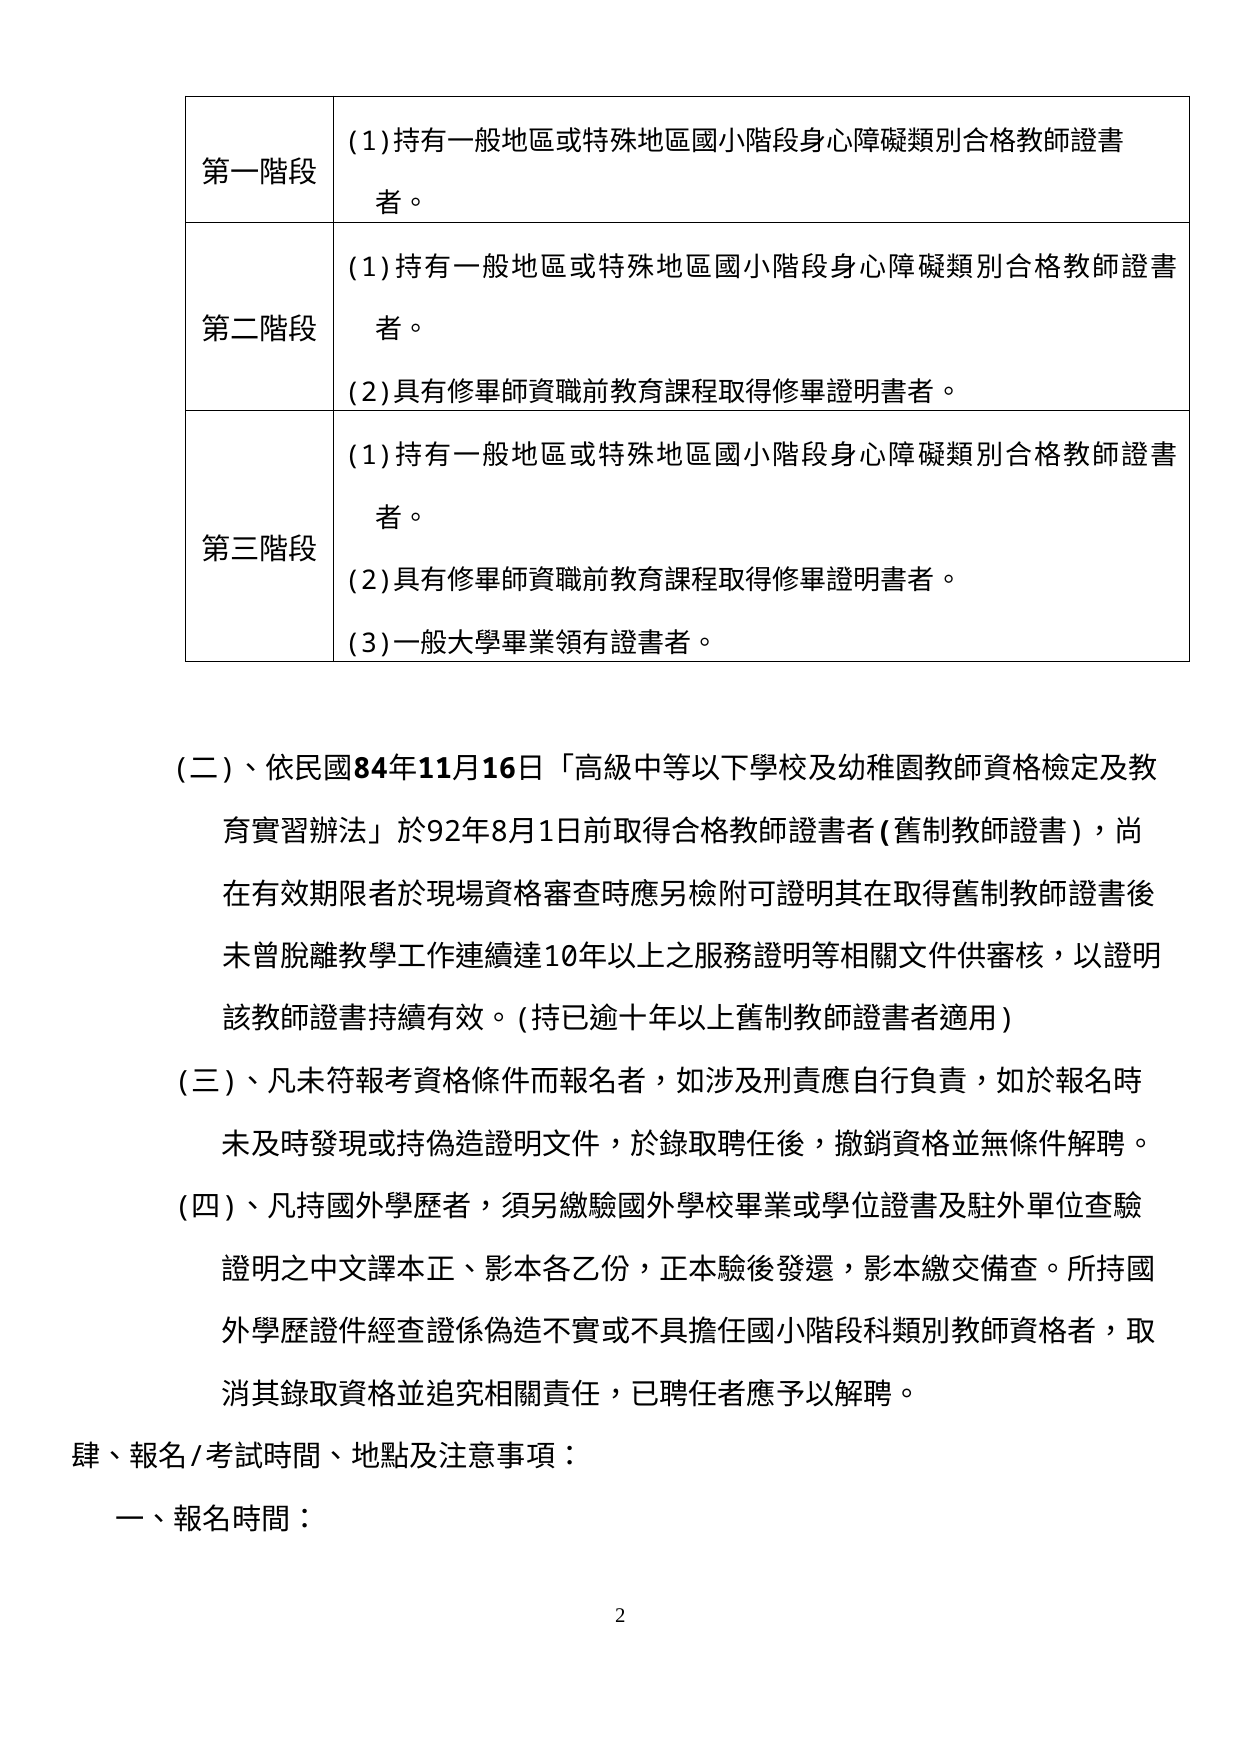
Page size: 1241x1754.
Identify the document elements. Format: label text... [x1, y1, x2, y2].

text (三)、凡未符報考資格條件而報名者，如涉及刑責應自行負責，如於報名時未及時發現或持偽造證明文件，於錄取聘任後，撤銷資格並無條件解聘。 [174, 1037, 1169, 1162]
text 一、報名時間： [115, 1475, 1169, 1537]
table_header 第一階段 [186, 97, 333, 222]
table_cell 第二階段 [186, 223, 333, 410]
text 肆、報名/考試時間、地點及注意事項： [71, 1412, 1169, 1475]
table_header (1)持有一般地區或特殊地區國小階段身心障礙類別合格教師證書者。 [334, 97, 1189, 222]
table_cell (1)持有一般地區或特殊地區國小階段身心障礙類別合格教師證書者。 (2)具有修畢師資職前教育課程取得修畢證明書者。 [334, 223, 1189, 410]
table_cell (1)持有一般地區或特殊地區國小階段身心障礙類別合格教師證書者。 (2)具有修畢師資職前教育課程取得修畢證明書者。 (3)一般大學畢業領有證書者。 [334, 411, 1189, 661]
text (二)、依民國84年11月16日「高級中等以下學校及幼稚園教師資格檢定及教育實習辦法」於92年8月1日前取得合格教師證書者(舊制教師證書)，尚在有效期限者於現場資格審查時應另檢附可證明其在取得舊制教師證書後未曾脫離教學工作連續達10年以上之服務證明等相關文件供審核，以證明該教師證書持續有效。(持已逾十年以上舊制教師證書者適用) [172, 725, 1169, 1037]
text (四)、凡持國外學歷者，須另繳驗國外學校畢業或學位證書及駐外單位查驗證明之中文譯本正、影本各乙份，正本驗後發還，影本繳交備查。所持國外學歷證件經查證係偽造不實或不具擔任國小階段科類別教師資格者，取消其錄取資格並追究相關責任，已聘任者應予以解聘。 [174, 1162, 1169, 1412]
table_cell 第三階段 [186, 411, 333, 661]
